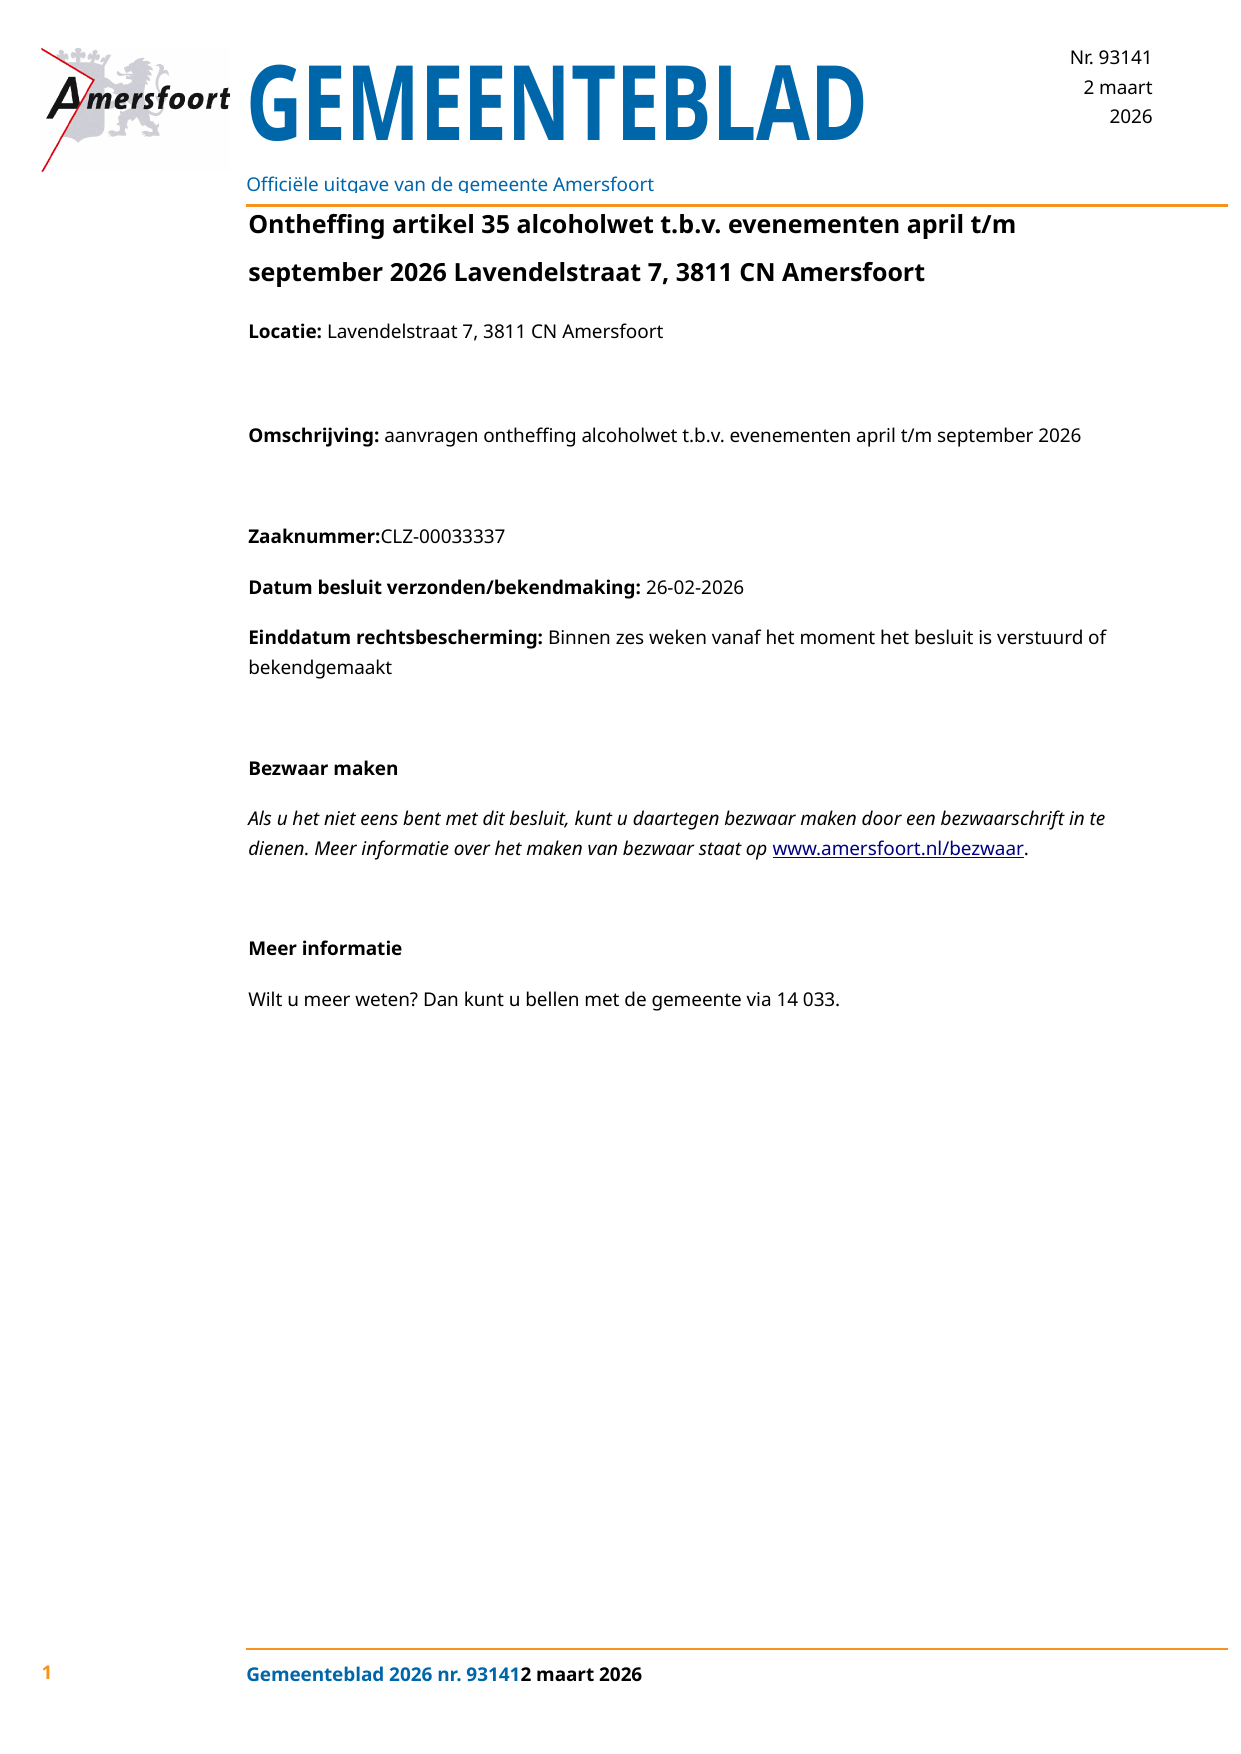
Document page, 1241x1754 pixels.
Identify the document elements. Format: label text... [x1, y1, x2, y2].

text Zaaknummer:CLZ-00033337 [248, 523, 1152, 549]
text Als u het niet eens bent met dit besluit, kunt u daartegen bezwaar maken door een bezwaarschrift in te dienen. Meer informatie over het maken van bezwaar staat op www.amersfoort.nl/bezwaar. [248, 805, 1152, 861]
text Datum besluit verzonden/bekendmaking: 26-02-2026 [248, 574, 1152, 600]
text Meer informatie [248, 936, 1152, 961]
text Wilt u meer weten? Dan kunt u bellen met de gemeente via 14 033. [248, 986, 1152, 1012]
text Ontheffing artikel 35 alcoholwet t.b.v. evenementen april t/m september 2026 Lavendelstraat 7, 3811 CN Amersfoort [248, 207, 1152, 288]
text ﻿Omschrijving: aanvragen ontheffing alcoholwet t.b.v. evenementen april t/m september 2026 [248, 419, 1152, 448]
text Bezwaar maken [248, 755, 1152, 781]
text Einddatum rechtsbescherming: Binnen zes weken vanaf het moment het besluit is verstuurd of bekendgemaakt [248, 624, 1152, 680]
picture [41, 47, 231, 172]
text Locatie: Lavendelstraat 7, 3811 CN Amersfoort [248, 318, 1152, 344]
